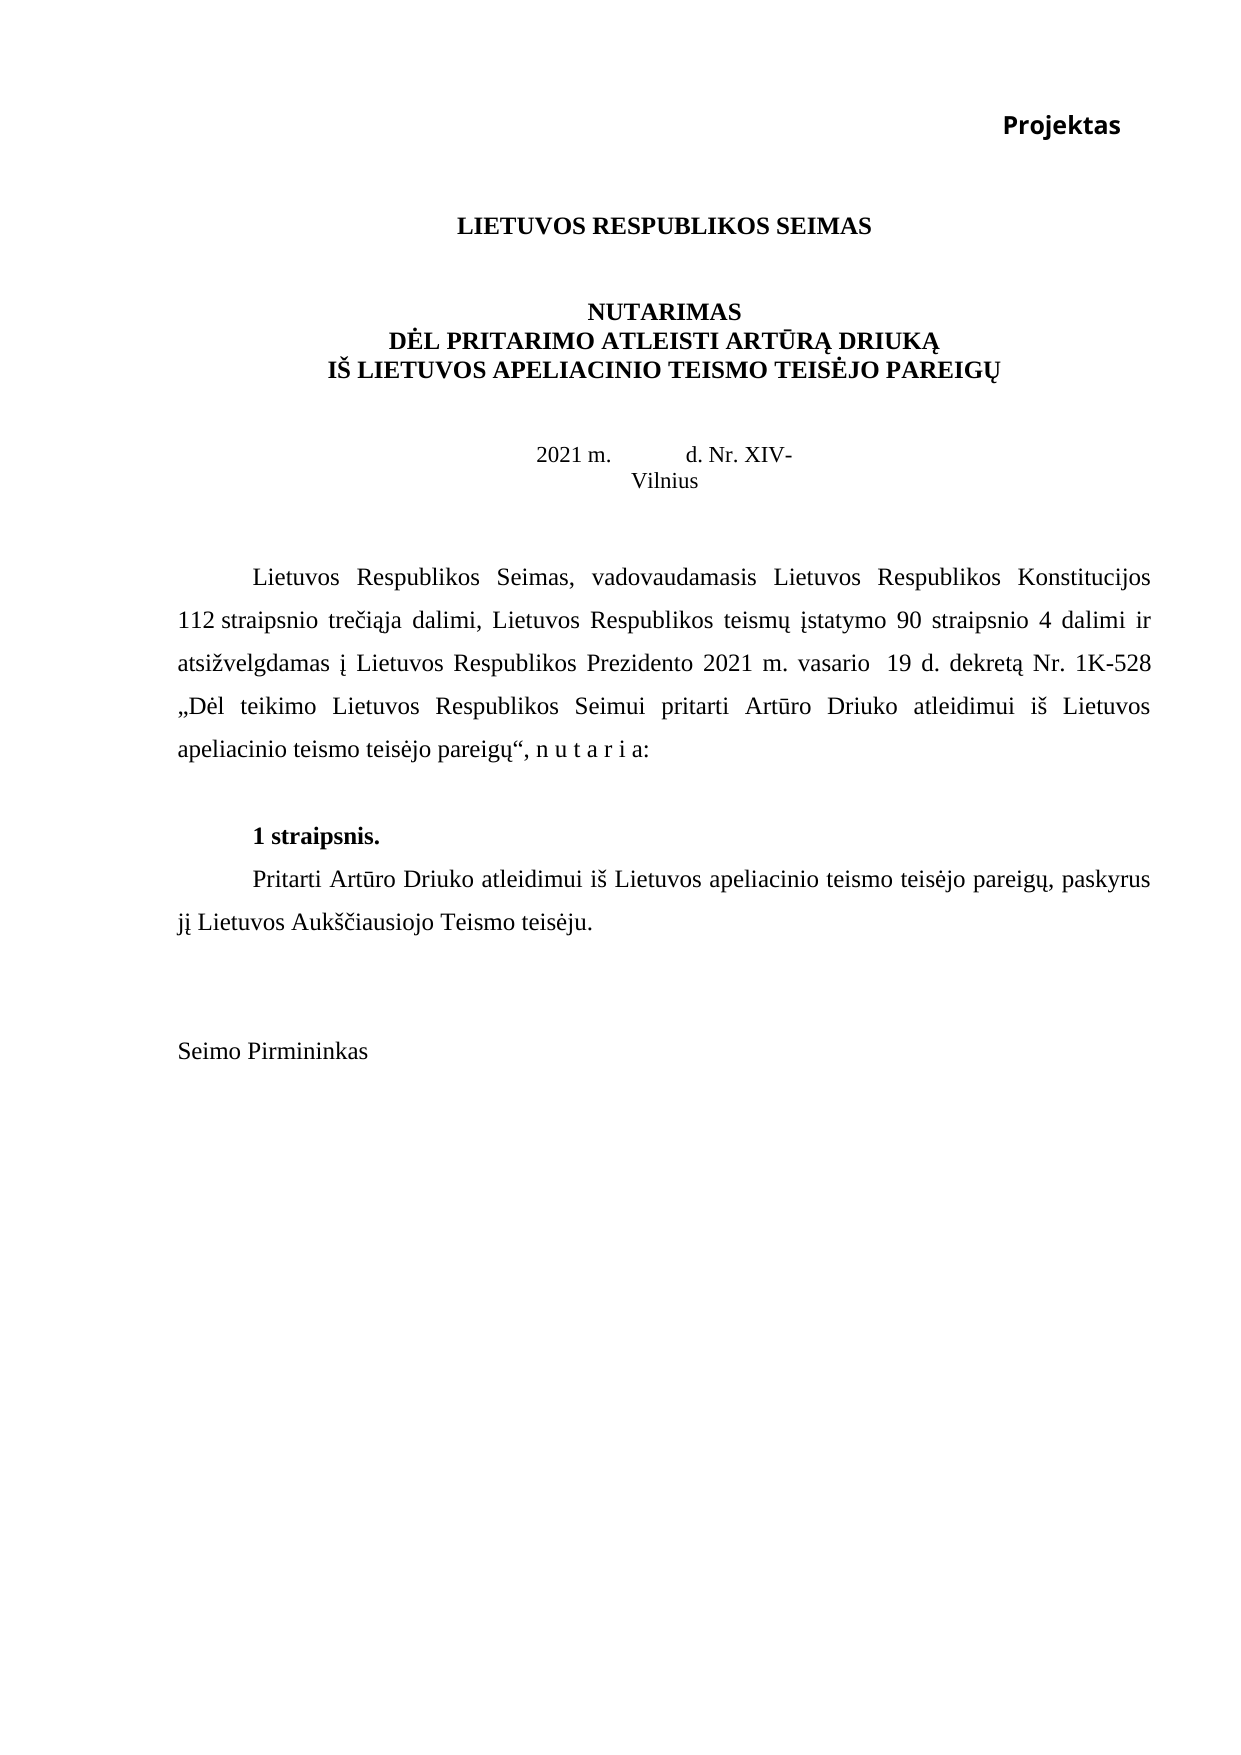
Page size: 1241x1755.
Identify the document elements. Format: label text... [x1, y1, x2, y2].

text Seimo Pirmininkas [177, 1036, 1152, 1065]
text Lietuvos Respublikos Seimas, vadovaudamasis Lietuvos Respublikos Konstitucijos 112 straipsnio trečiąja dalimi, Lietuvos Respublikos teismų įstatymo 90 straipsnio 4 dalimi ir atsižvelgdamas į Lietuvos Respublikos Prezidento 2021 m. vasario 19 d. dekretą Nr. 1K-528 „Dėl teikimo Lietuvos Respublikos Seimui pritarti Artūro Driuko atleidimui iš Lietuvos apeliacinio teismo teisėjo pareigų“, n u t a r i a: [177, 562, 1152, 763]
text NUTARIMAS [177, 297, 1152, 326]
text IŠ LIETUVOS APELIACINIO TEISMO TEISĖJO PAREIGŲ [177, 355, 1152, 384]
text DĖL PRITARIMO ATLEISTI ARTŪRĄ DRIUKĄ [177, 326, 1152, 355]
text LIETUVOS RESPUBLIKOS SEIMAS [177, 211, 1152, 240]
text 1 straipsnis. [177, 821, 1152, 849]
text Pritarti Artūro Driuko atleidimui iš Lietuvos apeliacinio teismo teisėjo pareigų, paskyrus jį Lietuvos Aukščiausiojo Teismo teisėju. [177, 864, 1152, 936]
text Vilnius [177, 467, 1152, 494]
text 2021 m. d. Nr. XIV- [177, 441, 1152, 467]
